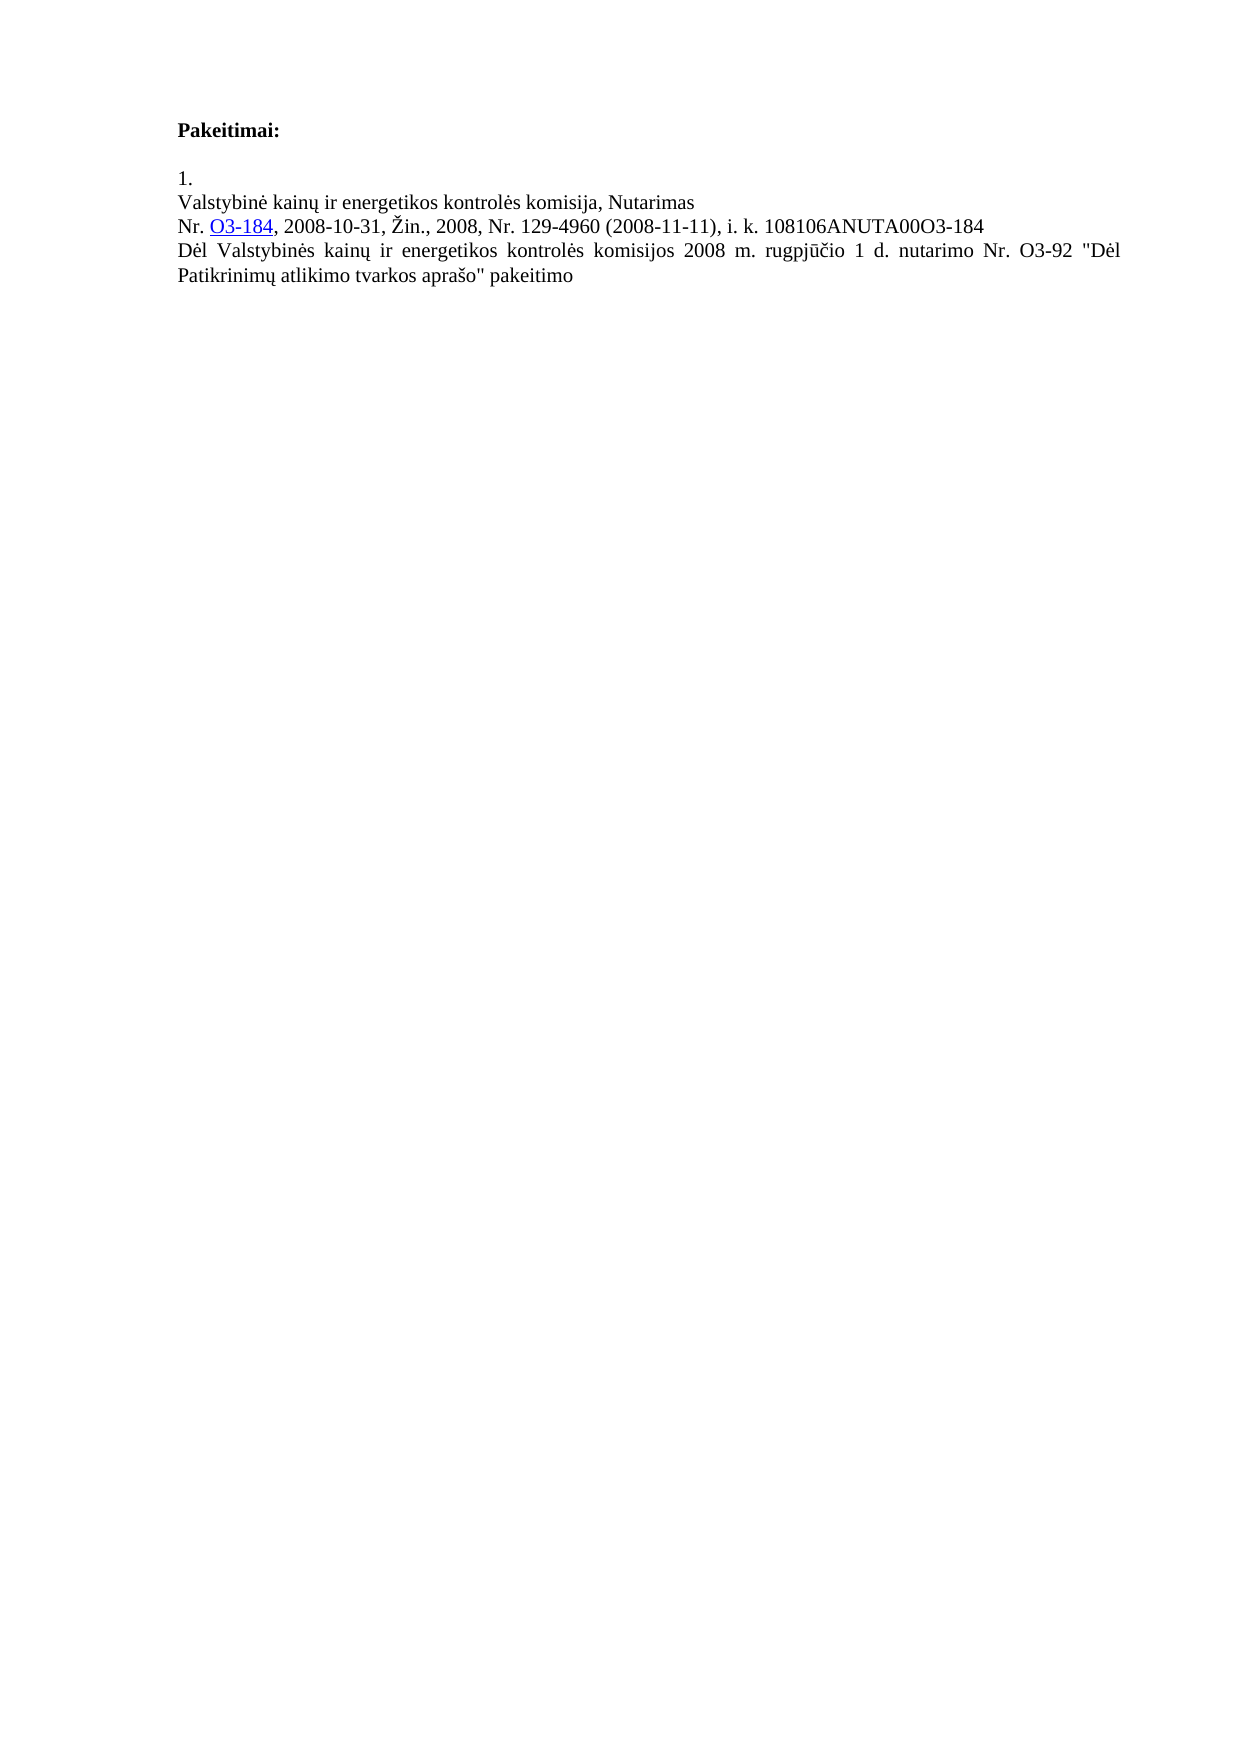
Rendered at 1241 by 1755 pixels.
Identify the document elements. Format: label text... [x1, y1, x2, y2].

text Dėl Valstybinės kainų ir energetikos kontrolės komisijos 2008 m. rugpjūčio 1 d. nutarimo Nr. O3-92 "Dėl Patikrinimų atlikimo tvarkos aprašo" pakeitimo [177, 238, 1122, 287]
text Valstybinė kainų ir energetikos kontrolės komisija, Nutarimas [177, 190, 1122, 214]
text Pakeitimai: [177, 118, 1122, 142]
text 1. [177, 166, 1122, 190]
text Nr. O3-184, 2008-10-31, Žin., 2008, Nr. 129-4960 (2008-11-11), i. k. 108106ANUTA00O3-184 [177, 214, 1122, 238]
